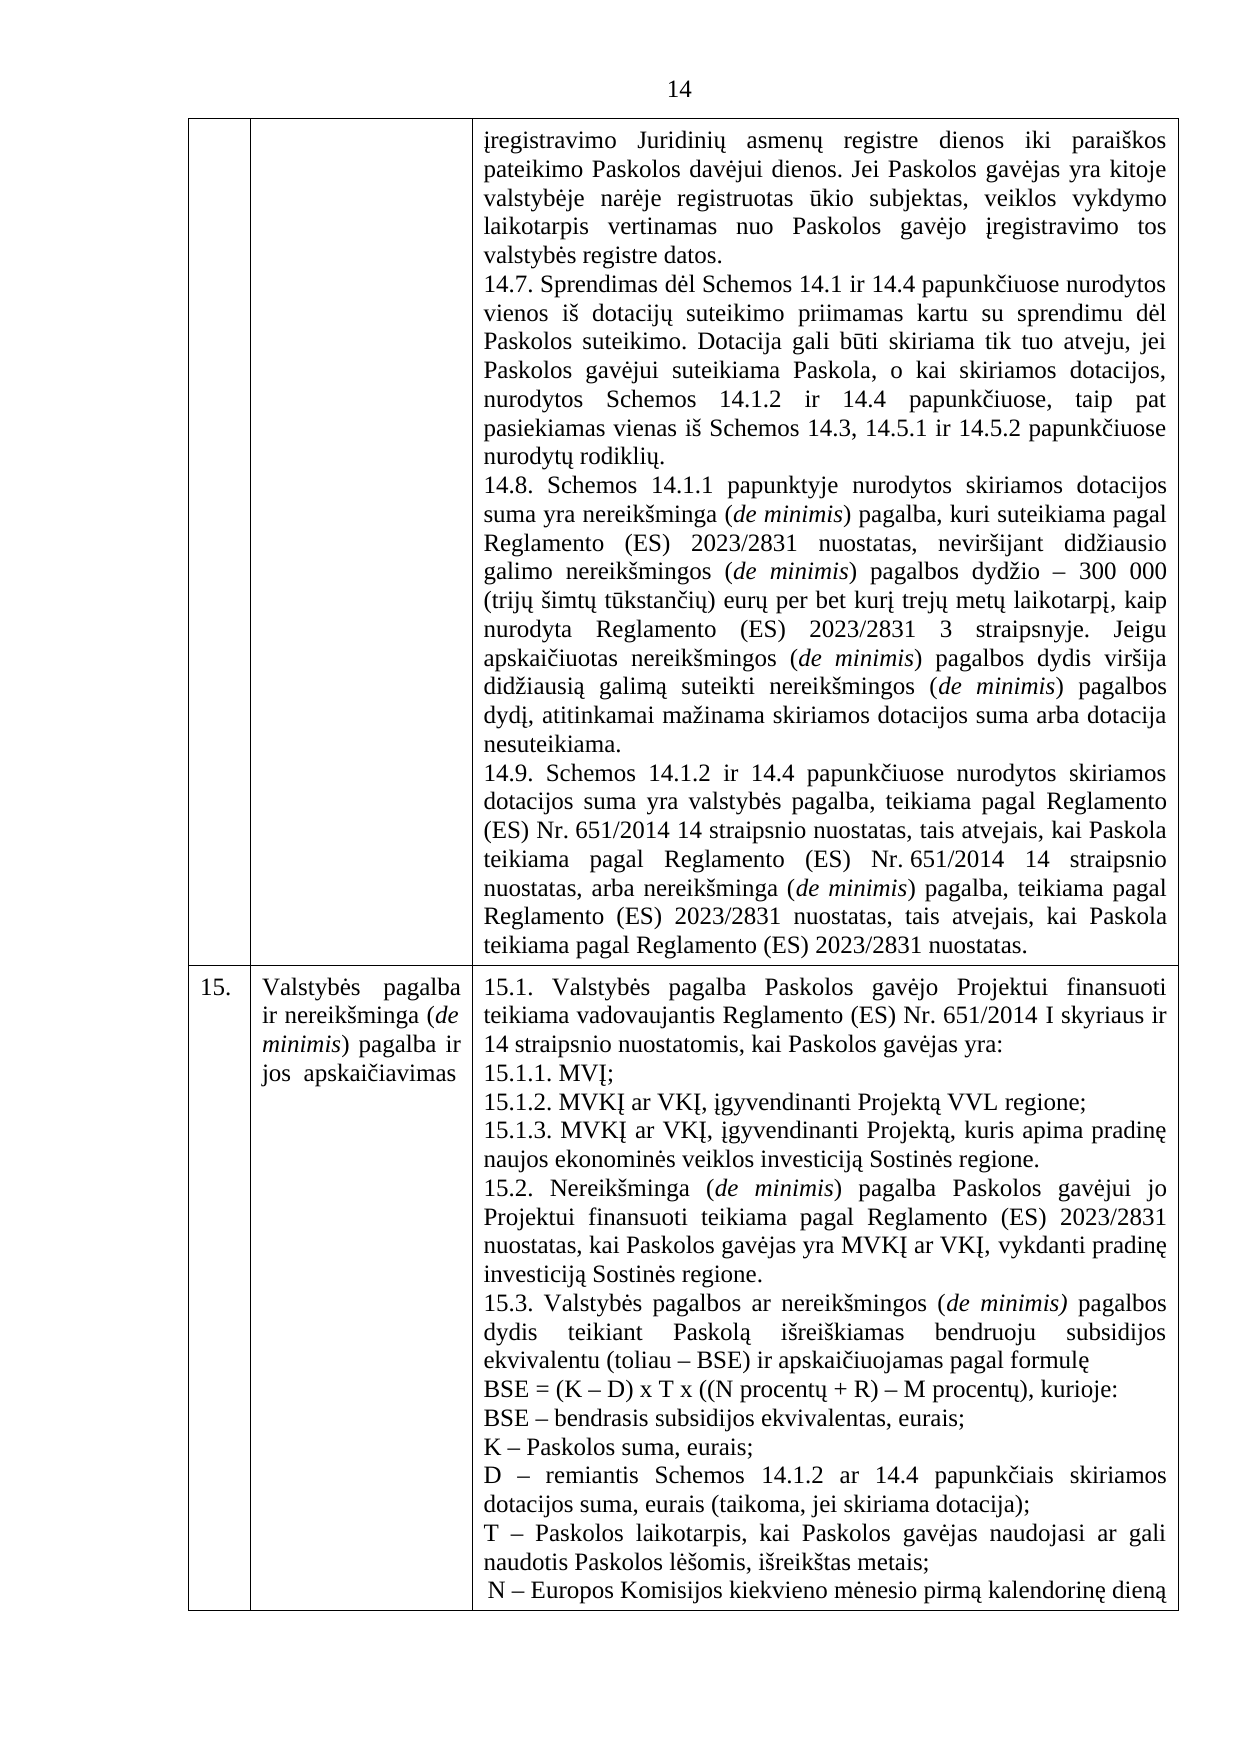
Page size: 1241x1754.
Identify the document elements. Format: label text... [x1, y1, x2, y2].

table_cell [189, 119, 250, 965]
table_cell 15. [189, 966, 250, 1610]
table_cell [251, 119, 472, 965]
table_cell 15.1. Valstybės pagalba Paskolos gavėjo Projektui finansuoti teikiama vadovaujantis Reglamento (ES) Nr. 651/2014 I skyriaus ir 14 straipsnio nuostatomis, kai Paskolos gavėjas yra: 15.1.1. MVĮ; 15.1.2. MVKĮ ar VKĮ, įgyvendinanti Projektą VVL regione; 15.1.3. MVKĮ ar VKĮ, įgyvendinanti Projektą, kuris apima pradinę naujos ekonominės veiklos investiciją Sostinės regione. 15.2. Nereikšminga (de minimis) pagalba Paskolos gavėjui jo Projektui finansuoti teikiama pagal Reglamento (ES) 2023/2831 nuostatas, kai Paskolos gavėjas yra MVKĮ ar VKĮ, vykdanti pradinę investiciją Sostinės regione. 15.3. Valstybės pagalbos ar nereikšmingos (de minimis) pagalbos dydis teikiant Paskolą išreiškiamas bendruoju subsidijos ekvivalentu (toliau – BSE) ir apskaičiuojamas pagal formulę BSE = (K – D) x T x ((N procentų + R) – M procentų), kurioje: BSE – bendrasis subsidijos ekvivalentas, eurais; K – Paskolos suma, eurais; D – remiantis Schemos 14.1.2 ar 14.4 papunkčiais skiriamos dotacijos suma, eurais (taikoma, jei skiriama dotacija); T – Paskolos laikotarpis, kai Paskolos gavėjas naudojasi ar gali naudotis Paskolos lėšomis, išreikštas metais; N – Europos Komisijos kiekvieno mėnesio pirmą kalendorinę dieną [473, 966, 1178, 1610]
table_cell įregistravimo Juridinių asmenų registre dienos iki paraiškos pateikimo Paskolos davėjui dienos. Jei Paskolos gavėjas yra kitoje valstybėje narėje registruotas ūkio subjektas, veiklos vykdymo laikotarpis vertinamas nuo Paskolos gavėjo įregistravimo tos valstybės registre datos. 14.7. Sprendimas dėl Schemos 14.1 ir 14.4 papunkčiuose nurodytos vienos iš dotacijų suteikimo priimamas kartu su sprendimu dėl Paskolos suteikimo. Dotacija gali būti skiriama tik tuo atveju, jei Paskolos gavėjui suteikiama Paskola, o kai skiriamos dotacijos, nurodytos Schemos 14.1.2 ir 14.4 papunkčiuose, taip pat pasiekiamas vienas iš Schemos 14.3, 14.5.1 ir 14.5.2 papunkčiuose nurodytų rodiklių. 14.8. Schemos 14.1.1 papunktyje nurodytos skiriamos dotacijos suma yra nereikšminga (de minimis) pagalba, kuri suteikiama pagal Reglamento (ES) 2023/2831 nuostatas, neviršijant didžiausio galimo nereikšmingos (de minimis) pagalbos dydžio – 300 000 (trijų šimtų tūkstančių) eurų per bet kurį trejų metų laikotarpį, kaip nurodyta Reglamento (ES) 2023/2831 3 straipsnyje. Jeigu apskaičiuotas nereikšmingos (de minimis) pagalbos dydis viršija didžiausią galimą suteikti nereikšmingos (de minimis) pagalbos dydį, atitinkamai mažinama skiriamos dotacijos suma arba dotacija nesuteikiama. 14.9. Schemos 14.1.2 ir 14.4 papunkčiuose nurodytos skiriamos dotacijos suma yra valstybės pagalba, teikiama pagal Reglamento (ES) Nr. 651/2014 14 straipsnio nuostatas, tais atvejais, kai Paskola teikiama pagal Reglamento (ES) Nr. 651/2014 14 straipsnio nuostatas, arba nereikšminga (de minimis) pagalba, teikiama pagal Reglamento (ES) 2023/2831 nuostatas, tais atvejais, kai Paskola teikiama pagal Reglamento (ES) 2023/2831 nuostatas. [473, 119, 1178, 965]
table_cell Valstybės pagalba ir nereikšminga (de minimis) pagalba ir jos apskaičiavimas [251, 966, 472, 1610]
